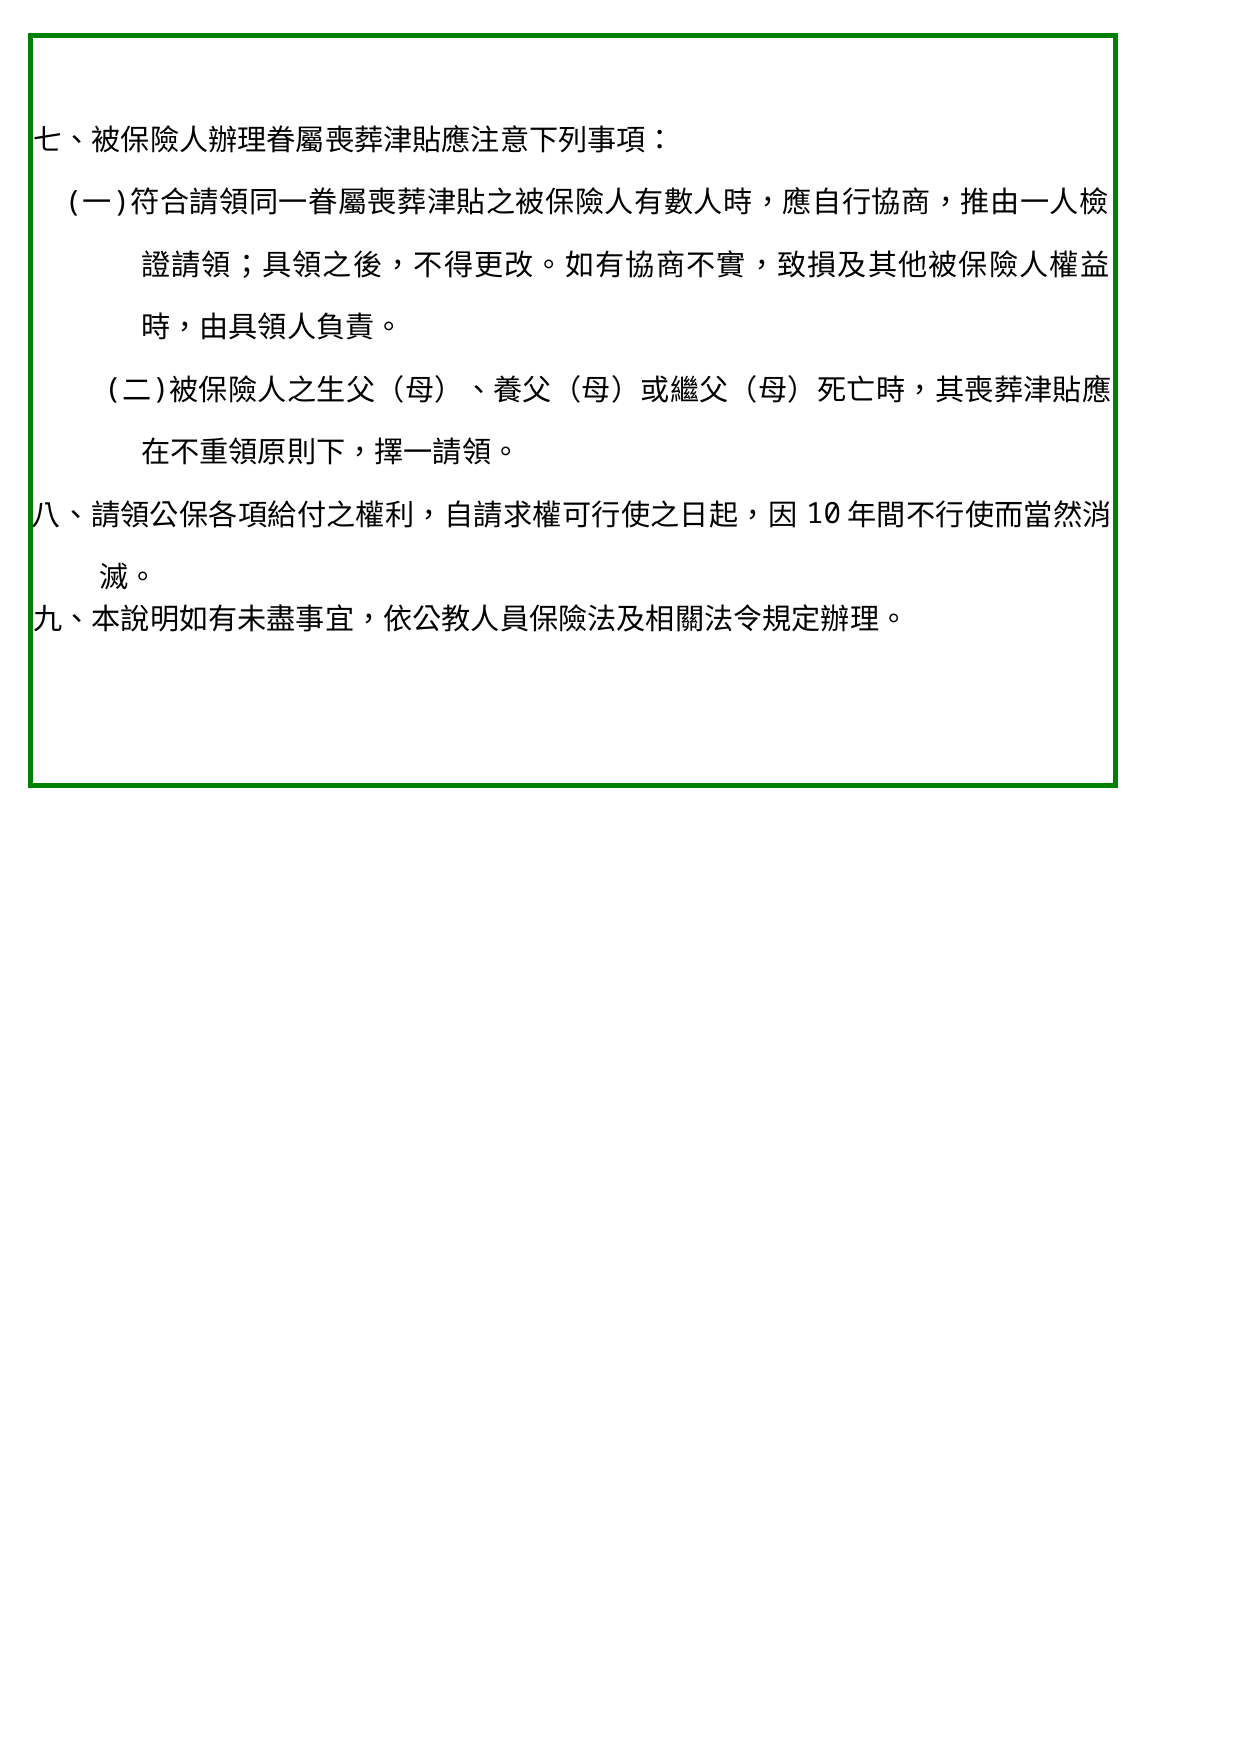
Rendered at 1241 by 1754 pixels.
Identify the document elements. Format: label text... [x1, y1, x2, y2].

table_cell 七、被保險人辦理眷屬喪葬津貼應注意下列事項： (一)符合請領同一眷屬喪葬津貼之被保險人有數人時，應自行協商，推由一人檢證請領；具領之後，不得更改。如有協商不實，致損及其他被保險人權益時，由具領人負責。 (二)被保險人之生父（母）、養父（母）或繼父（母）死亡時，其喪葬津貼應在不重領原則下，擇一請領。 八、請領公保各項給付之權利，自請求權可行使之日起，因10年間不行使而當然消滅。 九、本說明如有未盡事宜，依公教人員保險法及相關法令規定辦理。 [33, 38, 1113, 783]
